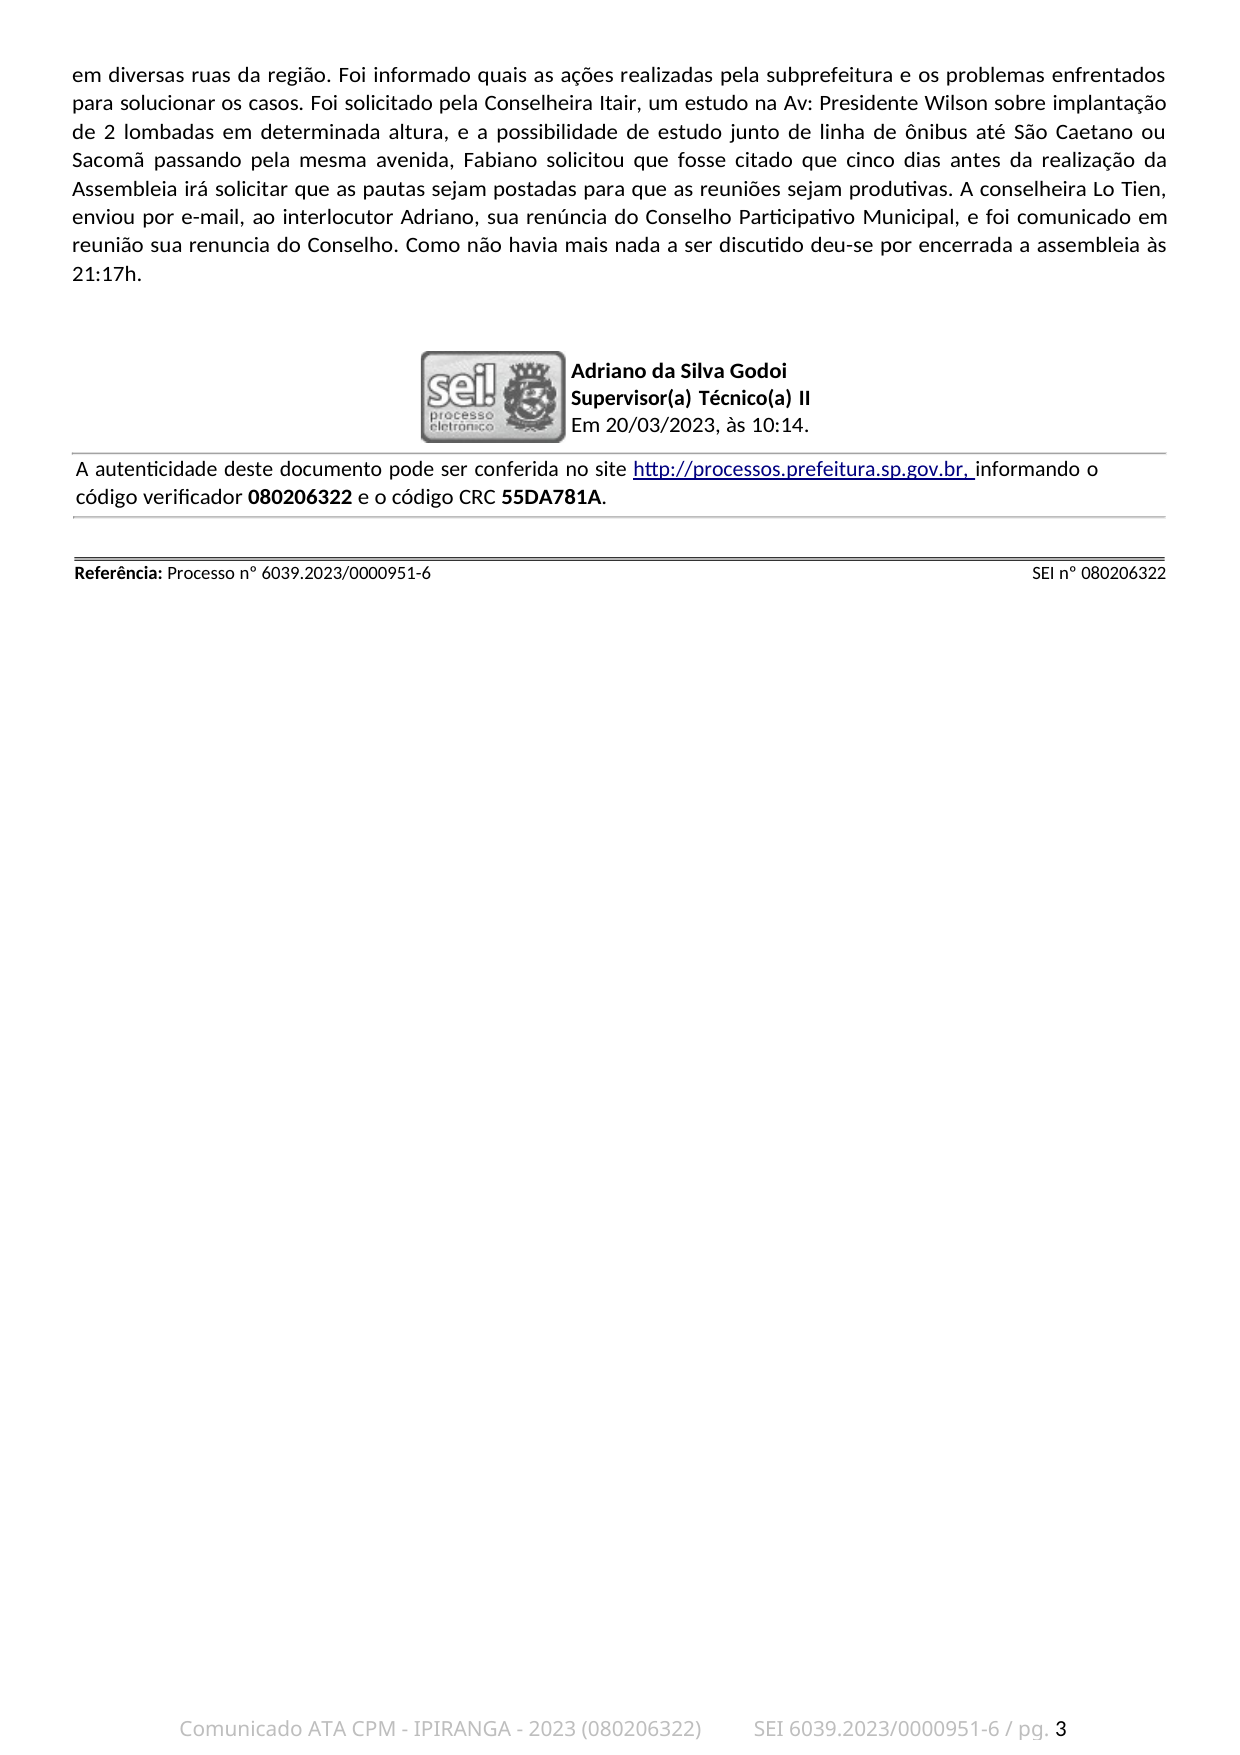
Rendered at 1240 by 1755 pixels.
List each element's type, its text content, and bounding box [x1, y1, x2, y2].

text [76, 443, 1148, 452]
text A autenticidade deste documento pode ser conferida no site http://processos.prefeitura.sp.gov.br, informando o código verificador 080206322 e o código CRC 55DA781A. [76, 456, 1148, 509]
text Adriano da Silva Godoi Supervisor(a) Técnico(a) II Em 20/03/2023, às 10:14. [571, 357, 838, 438]
text Referência: Processo nº 6039.2023/0000951-6 SEI nº 080206322 [74, 547, 1179, 584]
text em diversas ruas da região. Foi informado quais as ações realizadas pela subprefeitura e os problemas enfrentados para solucionar os casos. Foi solicitado pela Conselheira Itair, um estudo na Av: Presidente Wilson sobre implantação de 2 lombadas em determinada altura, e a possibilidade de estudo junto de linha de ônibus até São Caetano ou Sacomã passando pela mesma avenida, Fabiano solicitou que fosse citado que cinco dias antes da realização da Assembleia irá solicitar que as pautas sejam postadas para que as reuniões sejam produtivas. A conselheira Lo Tien, enviou por e-mail, ao interlocutor Adriano, sua renúncia do Conselho Participativo Municipal, e foi comunicado em reunião sua renuncia do Conselho. Como não havia mais nada a ser discutido deu-se por encerrada a assembleia às 21:17h. [72, 61, 1168, 287]
